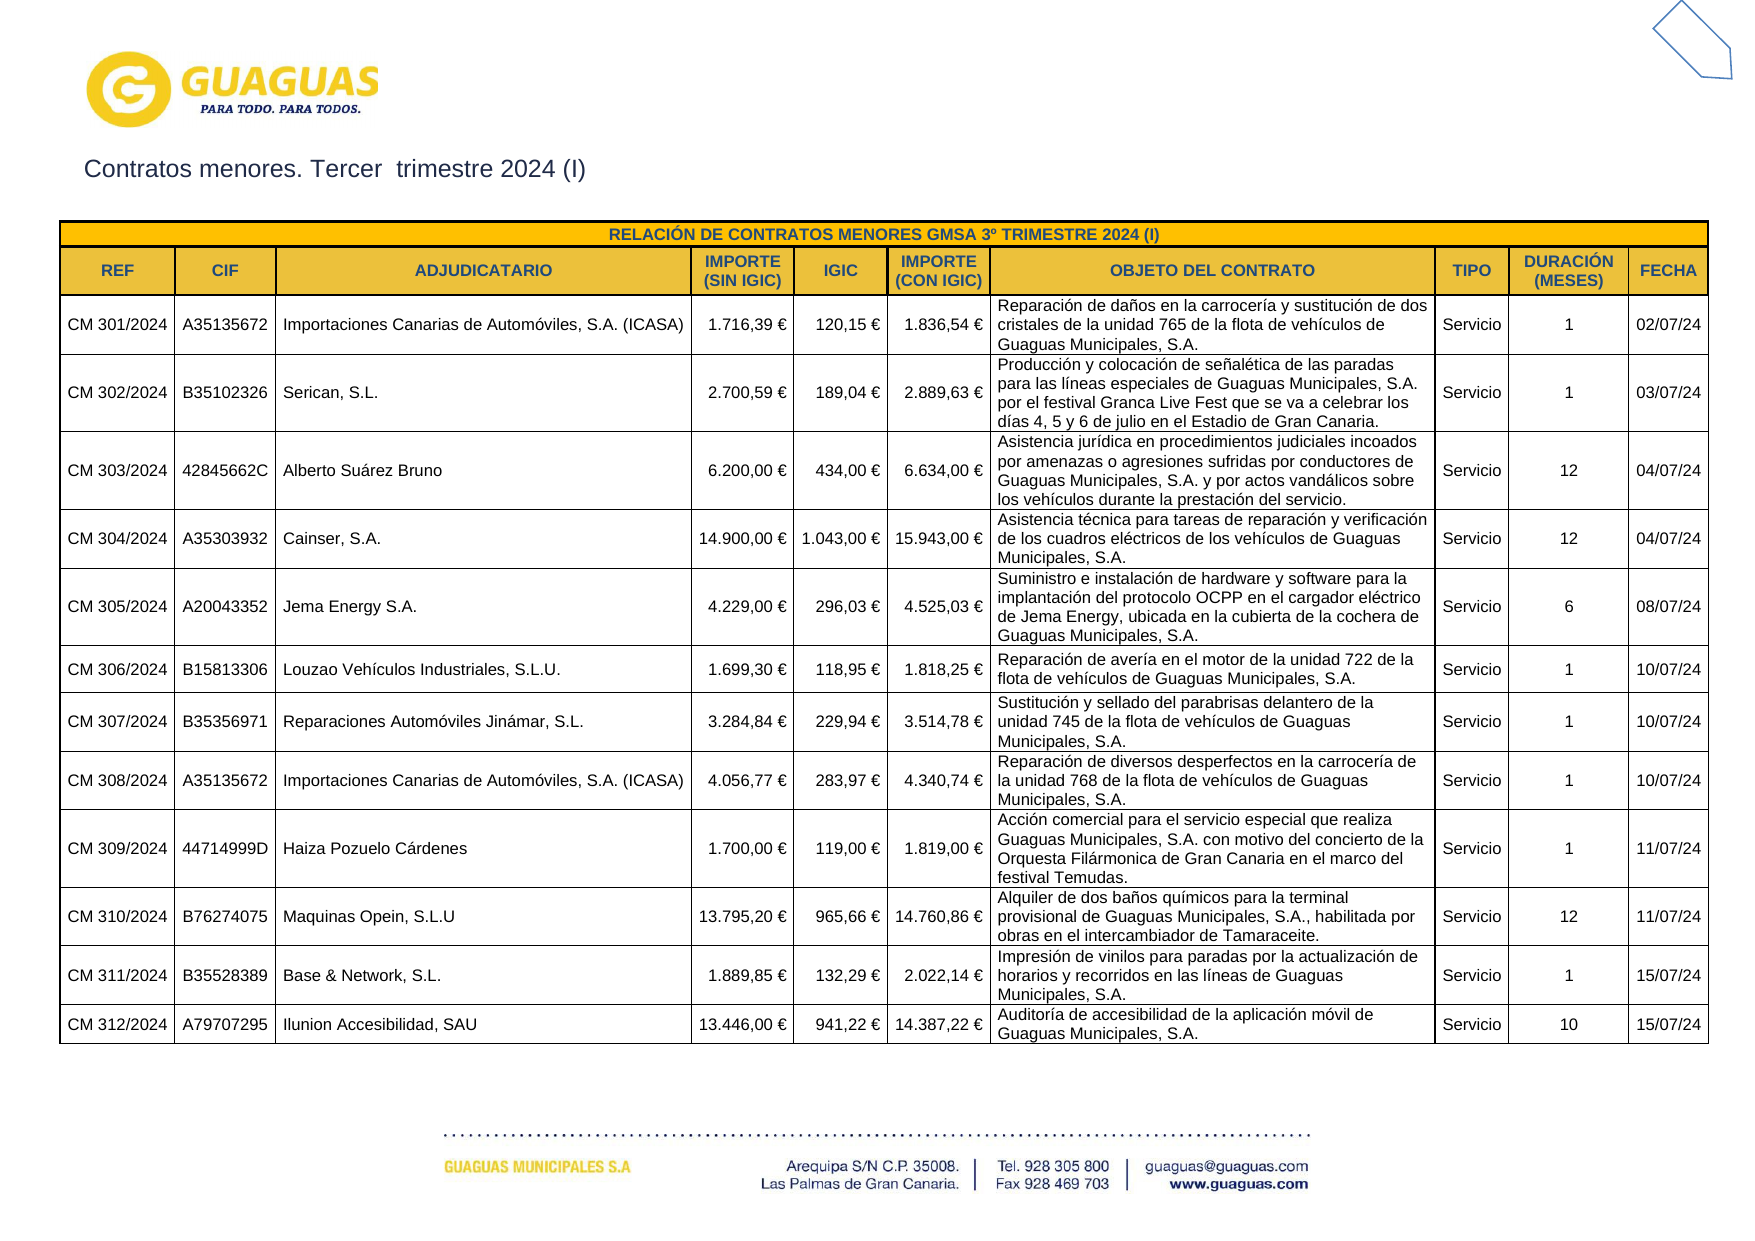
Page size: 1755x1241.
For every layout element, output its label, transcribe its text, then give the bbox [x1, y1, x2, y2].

table_cell 04/07/24 [1629, 432, 1708, 509]
table_cell CM 310/2024 [61, 888, 174, 945]
table_cell 15.943,00 € [888, 510, 990, 567]
table_cell CM 308/2024 [61, 752, 174, 809]
table_cell B35528389 [175, 946, 275, 1004]
table_cell 1.699,30 € [692, 646, 793, 692]
table_cell Servicio [1436, 888, 1508, 945]
table_cell 6 [1509, 569, 1628, 645]
table_cell CM 301/2024 [61, 296, 174, 353]
table_cell CM 307/2024 [61, 693, 174, 751]
table_cell Serican, S.L. [276, 355, 691, 431]
table_cell 4.340,74 € [888, 752, 990, 809]
table_cell 1 [1509, 646, 1628, 692]
table_cell CM 311/2024 [61, 946, 174, 1004]
table_cell 2.022,14 € [888, 946, 990, 1004]
table_cell Asistencia jurídica en procedimientos judiciales incoados por amenazas o agresiones sufridas por conductores de Guaguas Municipales, S.A. y por actos vandálicos sobre los vehículos durante la prestación del servicio. [991, 432, 1434, 509]
table_cell CIF [176, 248, 275, 294]
table_cell Jema Energy S.A. [276, 569, 691, 645]
table_cell Servicio [1436, 646, 1508, 692]
table_cell Servicio [1436, 810, 1508, 887]
table_cell 13.795,20 € [692, 888, 793, 945]
table_cell Servicio [1436, 946, 1508, 1004]
table_cell Alberto Suárez Bruno [276, 432, 691, 509]
table_cell 3.284,84 € [692, 693, 793, 751]
table_cell 14.387,22 € [888, 1005, 990, 1043]
table_cell Servicio [1436, 693, 1508, 751]
table_cell Cainser, S.A. [276, 510, 691, 567]
table_cell 42845662C [175, 432, 275, 509]
table_cell 434,00 € [794, 432, 887, 509]
table_cell CM 302/2024 [61, 355, 174, 431]
table_cell 229,94 € [794, 693, 887, 751]
table_cell Impresión de vinilos para paradas por la actualización de horarios y recorridos en las líneas de Guaguas Municipales, S.A. [991, 946, 1434, 1004]
table_cell CM 309/2024 [61, 810, 174, 887]
table_cell 1.889,85 € [692, 946, 793, 1004]
table_cell 1.836,54 € [888, 296, 990, 353]
table_cell 15/07/24 [1629, 946, 1708, 1004]
table_cell 1.819,00 € [888, 810, 990, 887]
table_cell IGIC [795, 248, 886, 294]
table_cell 13.446,00 € [692, 1005, 793, 1043]
table_cell Ilunion Accesibilidad, SAU [276, 1005, 691, 1043]
table_cell A35303932 [175, 510, 275, 567]
table_cell Servicio [1436, 569, 1508, 645]
table_cell Haiza Pozuelo Cárdenes [276, 810, 691, 887]
table_cell CM 306/2024 [61, 646, 174, 692]
table_cell 119,00 € [794, 810, 887, 887]
table_cell 3.514,78 € [888, 693, 990, 751]
table_cell CM 305/2024 [61, 569, 174, 645]
table_cell 12 [1509, 432, 1628, 509]
table_cell B15813306 [175, 646, 275, 692]
table_cell Suministro e instalación de hardware y software para la implantación del protocolo OCPP en el cargador eléctrico de Jema Energy, ubicada en la cubierta de la cochera de Guaguas Municipales, S.A. [991, 569, 1434, 645]
text Contratos menores. Tercer trimestre 2024 (I) [84, 154, 1694, 183]
table_cell Reparación de daños en la carrocería y sustitución de dos cristales de la unidad 765 de la flota de vehículos de Guaguas Municipales, S.A. [991, 296, 1434, 353]
table_cell Reparación de avería en el motor de la unidad 722 de la flota de vehículos de Guaguas Municipales, S.A. [991, 646, 1434, 692]
table_header RELACIÓN DE CONTRATOS MENORES GMSA 3º TRIMESTRE 2024 (I) [61, 223, 1707, 245]
table_cell 283,97 € [794, 752, 887, 809]
table_cell 4.056,77 € [692, 752, 793, 809]
table_cell 2.889,63 € [888, 355, 990, 431]
table_cell Auditoría de accesibilidad de la aplicación móvil de Guaguas Municipales, S.A. [991, 1005, 1434, 1043]
table_cell 941,22 € [794, 1005, 887, 1043]
table_cell 1 [1509, 752, 1628, 809]
table_cell 08/07/24 [1629, 569, 1708, 645]
table_cell Producción y colocación de señalética de las paradas para las líneas especiales de Guaguas Municipales, S.A. por el festival Granca Live Fest que se va a celebrar los días 4, 5 y 6 de julio en el Estadio de Gran Canaria. [991, 355, 1434, 431]
table_cell 6.634,00 € [888, 432, 990, 509]
table_cell 1.700,00 € [692, 810, 793, 887]
table_cell 1 [1509, 946, 1628, 1004]
table_cell 1 [1509, 296, 1628, 353]
table_cell Alquiler de dos baños químicos para la terminal provisional de Guaguas Municipales, S.A., habilitada por obras en el intercambiador de Tamaraceite. [991, 888, 1434, 945]
table_cell A79707295 [175, 1005, 275, 1043]
table_cell Louzao Vehículos Industriales, S.L.U. [276, 646, 691, 692]
table_cell ADJUDICATARIO [277, 248, 690, 294]
table_cell 03/07/24 [1629, 355, 1708, 431]
table_cell Servicio [1436, 432, 1508, 509]
table_cell 120,15 € [794, 296, 887, 353]
table_cell B35356971 [175, 693, 275, 751]
table_cell 12 [1509, 510, 1628, 567]
table_cell Maquinas Opein, S.L.U [276, 888, 691, 945]
table_cell DURACIÓN (MESES) [1510, 248, 1628, 294]
table_cell Importaciones Canarias de Automóviles, S.A. (ICASA) [276, 296, 691, 353]
table_cell 1.818,25 € [888, 646, 990, 692]
table_cell 1.043,00 € [794, 510, 887, 567]
table_cell 2.700,59 € [692, 355, 793, 431]
table_cell Base & Network, S.L. [276, 946, 691, 1004]
table_cell A20043352 [175, 569, 275, 645]
table_cell TIPO [1436, 248, 1508, 294]
table_cell OBJETO DEL CONTRATO [991, 248, 1434, 294]
table_cell 1 [1509, 810, 1628, 887]
table_cell IMPORTE (CON IGIC) [889, 248, 989, 294]
table_cell Importaciones Canarias de Automóviles, S.A. (ICASA) [276, 752, 691, 809]
table_cell 10/07/24 [1629, 646, 1708, 692]
table_cell Servicio [1436, 1005, 1508, 1043]
table_cell 15/07/24 [1629, 1005, 1708, 1043]
table_cell 14.760,86 € [888, 888, 990, 945]
table_cell 4.525,03 € [888, 569, 990, 645]
table_cell CM 312/2024 [61, 1005, 174, 1043]
table_cell 12 [1509, 888, 1628, 945]
table_cell 11/07/24 [1629, 810, 1708, 887]
table_cell Servicio [1436, 752, 1508, 809]
table_cell 4.229,00 € [692, 569, 793, 645]
table_cell Acción comercial para el servicio especial que realiza Guaguas Municipales, S.A. con motivo del concierto de la Orquesta Filármonica de Gran Canaria en el marco del festival Temudas. [991, 810, 1434, 887]
table_cell 44714999D [175, 810, 275, 887]
table_cell 1 [1509, 355, 1628, 431]
table_cell Reparaciones Automóviles Jinámar, S.L. [276, 693, 691, 751]
table_cell 189,04 € [794, 355, 887, 431]
table_cell FECHA [1629, 248, 1707, 294]
table_cell A35135672 [175, 296, 275, 353]
table_cell B35102326 [175, 355, 275, 431]
table_cell 10 [1509, 1005, 1628, 1043]
table_cell Servicio [1436, 296, 1508, 353]
table_cell 6.200,00 € [692, 432, 793, 509]
table_cell B76274075 [175, 888, 275, 945]
table_cell 10/07/24 [1629, 752, 1708, 809]
table_cell CM 304/2024 [61, 510, 174, 567]
table_cell CM 303/2024 [61, 432, 174, 509]
table_cell 04/07/24 [1629, 510, 1708, 567]
table_cell Asistencia técnica para tareas de reparación y verificación de los cuadros eléctricos de los vehículos de Guaguas Municipales, S.A. [991, 510, 1434, 567]
table_cell Reparación de diversos desperfectos en la carrocería de la unidad 768 de la flota de vehículos de Guaguas Municipales, S.A. [991, 752, 1434, 809]
table_cell Sustitución y sellado del parabrisas delantero de la unidad 745 de la flota de vehículos de Guaguas Municipales, S.A. [991, 693, 1434, 751]
table_cell IMPORTE (SIN IGIC) [692, 248, 793, 294]
table_cell 132,29 € [794, 946, 887, 1004]
table_cell 118,95 € [794, 646, 887, 692]
table_cell 965,66 € [794, 888, 887, 945]
table_cell Servicio [1436, 510, 1508, 567]
table_cell Servicio [1436, 355, 1508, 431]
table_cell 14.900,00 € [692, 510, 793, 567]
table_cell 1.716,39 € [692, 296, 793, 353]
table_cell 02/07/24 [1629, 296, 1708, 353]
table_cell 11/07/24 [1629, 888, 1708, 945]
table_cell 296,03 € [794, 569, 887, 645]
table_cell 1 [1509, 693, 1628, 751]
table_cell 10/07/24 [1629, 693, 1708, 751]
table_cell A35135672 [175, 752, 275, 809]
table_cell REF [61, 248, 174, 294]
